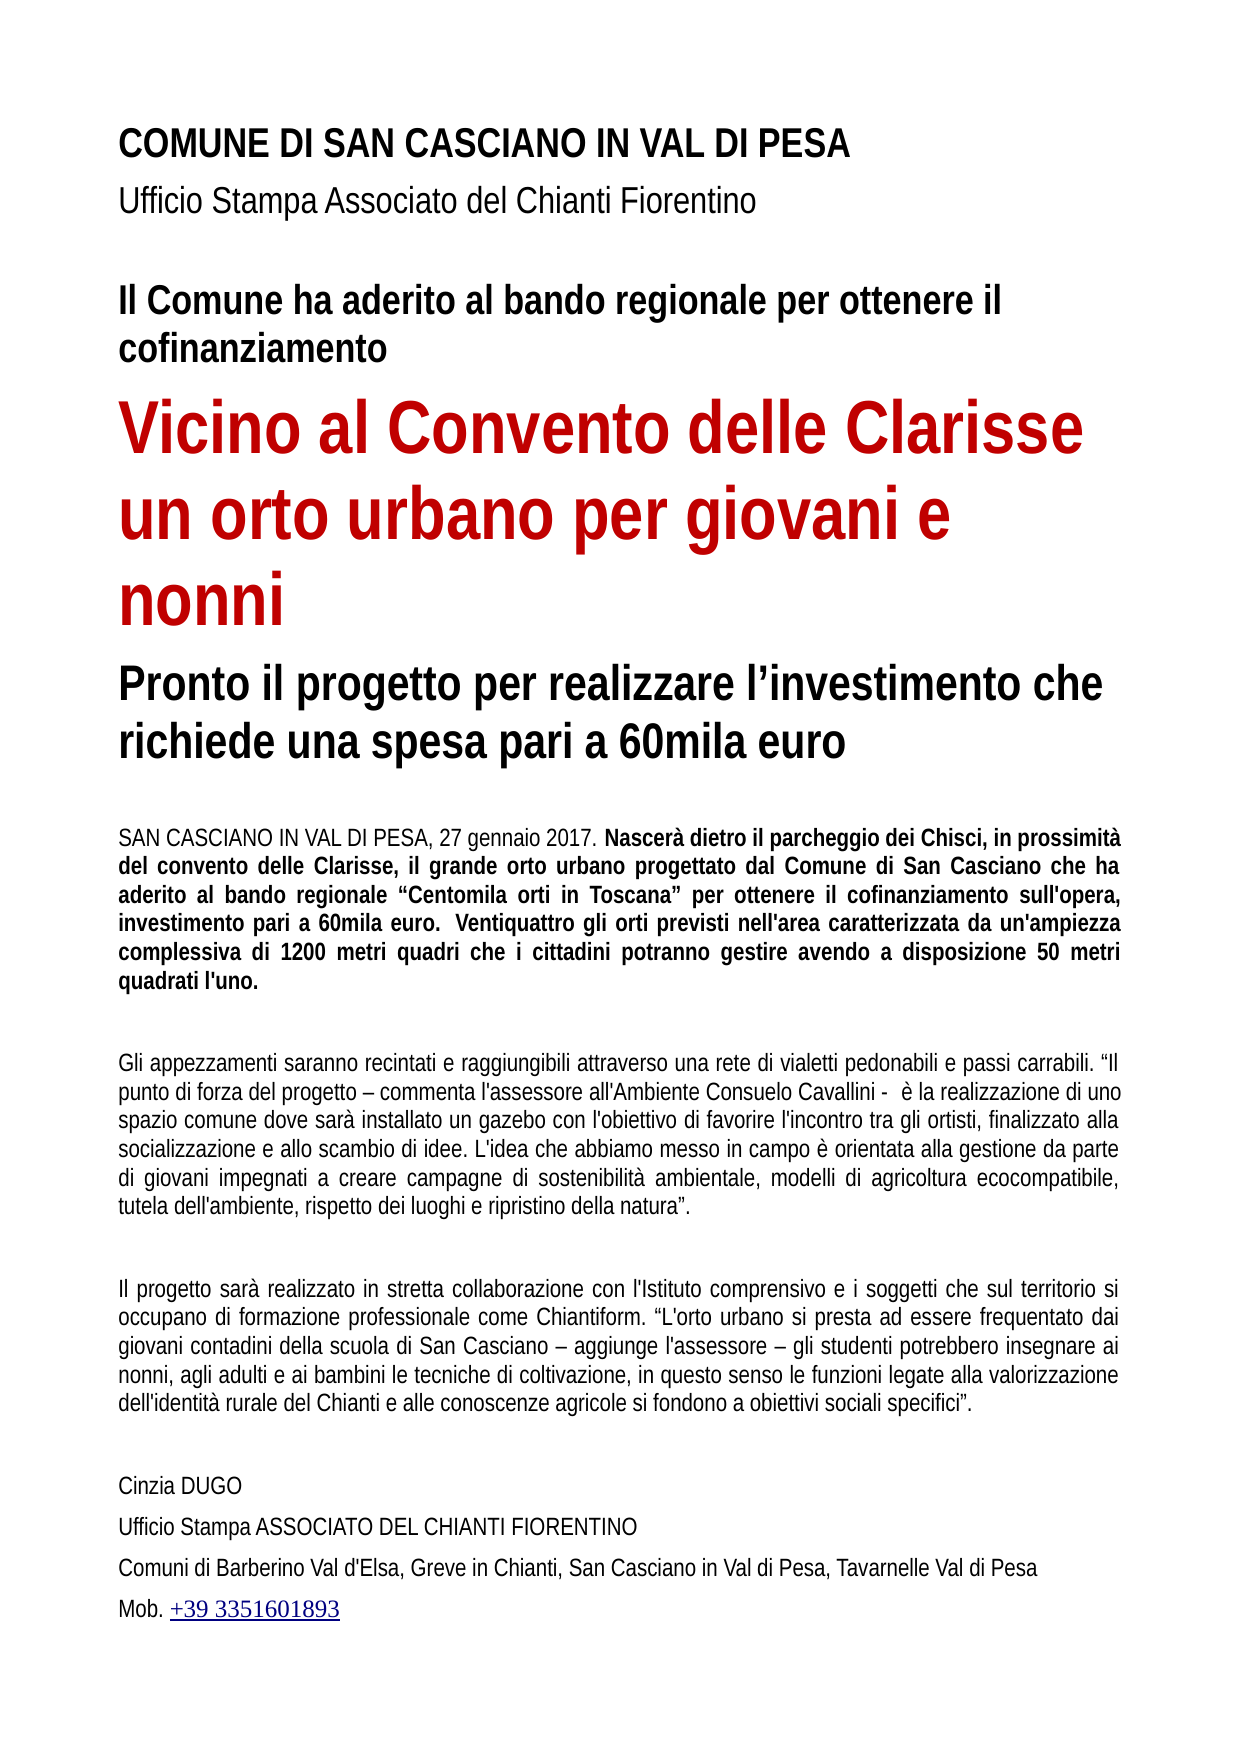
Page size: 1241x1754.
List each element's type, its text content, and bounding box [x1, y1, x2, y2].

text Mob. +39 3351601893 [118, 1594, 1122, 1623]
text Pronto il progetto per realizzare l’investimento che richiede una spesa pari a 60mila euro [118, 654, 1122, 769]
text Ufficio Stampa ASSOCIATO DEL CHIANTI FIORENTINO [118, 1512, 1122, 1541]
text Cinzia DUGO [118, 1471, 1122, 1499]
text Il progetto sarà realizzato in stretta collaborazione con l'Istituto comprensivo e i soggetti che sul territorio si occupano di formazione professionale come Chiantiform. “L'orto urbano si presta ad essere frequentato dai giovani contadini della scuola di San Casciano – aggiunge l'assessore – gli studenti potrebbero insegnare ai nonni, agli adulti e ai bambini le tecniche di coltivazione, in questo senso le funzioni legate alla valorizzazione dell'identità rurale del Chianti e alle conoscenze agricole si fondono a obiettivi sociali specifici”. [118, 1274, 1122, 1417]
text COMUNE DI SAN CASCIANO IN VAL DI PESA [118, 118, 1122, 166]
text Gli appezzamenti saranno recintati e raggiungibili attraverso una rete di vialetti pedonabili e passi carrabili. “Il punto di forza del progetto – commenta l'assessore all'Ambiente Consuelo Cavallini - è la realizzazione di uno spazio comune dove sarà installato un gazebo con l'obiettivo di favorire l'incontro tra gli ortisti, finalizzato alla socializzazione e allo scambio di idee. L'idea che abbiamo messo in campo è orientata alla gestione da parte di giovani impegnati a creare campagne di sostenibilità ambientale, modelli di agricoltura ecocompatibile, tutela dell'ambiente, rispetto dei luoghi e ripristino della natura”. [118, 1048, 1122, 1220]
text Il Comune ha aderito al bando regionale per ottenere il cofinanziamento [118, 275, 1122, 371]
text Ufficio Stampa Associato del Chianti Fiorentino [118, 178, 1122, 221]
text Vicino al Convento delle Clarisse un orto urbano per giovani e nonni [118, 383, 1122, 641]
text Comuni di Barberino Val d'Elsa, Greve in Chianti, San Casciano in Val di Pesa, Tavarnelle Val di Pesa [118, 1553, 1122, 1582]
text SAN CASCIANO IN VAL DI PESA, 27 gennaio 2017. Nascerà dietro il parcheggio dei Chisci, in prossimità del convento delle Clarisse, il grande orto urbano progettato dal Comune di San Casciano che ha aderito al bando regionale “Centomila orti in Toscana” per ottenere il cofinanziamento sull'opera, investimento pari a 60mila euro. Ventiquattro gli orti previsti nell'area caratterizzata da un'ampiezza complessiva di 1200 metri quadri che i cittadini potranno gestire avendo a disposizione 50 metri quadrati l'uno. [118, 822, 1122, 994]
